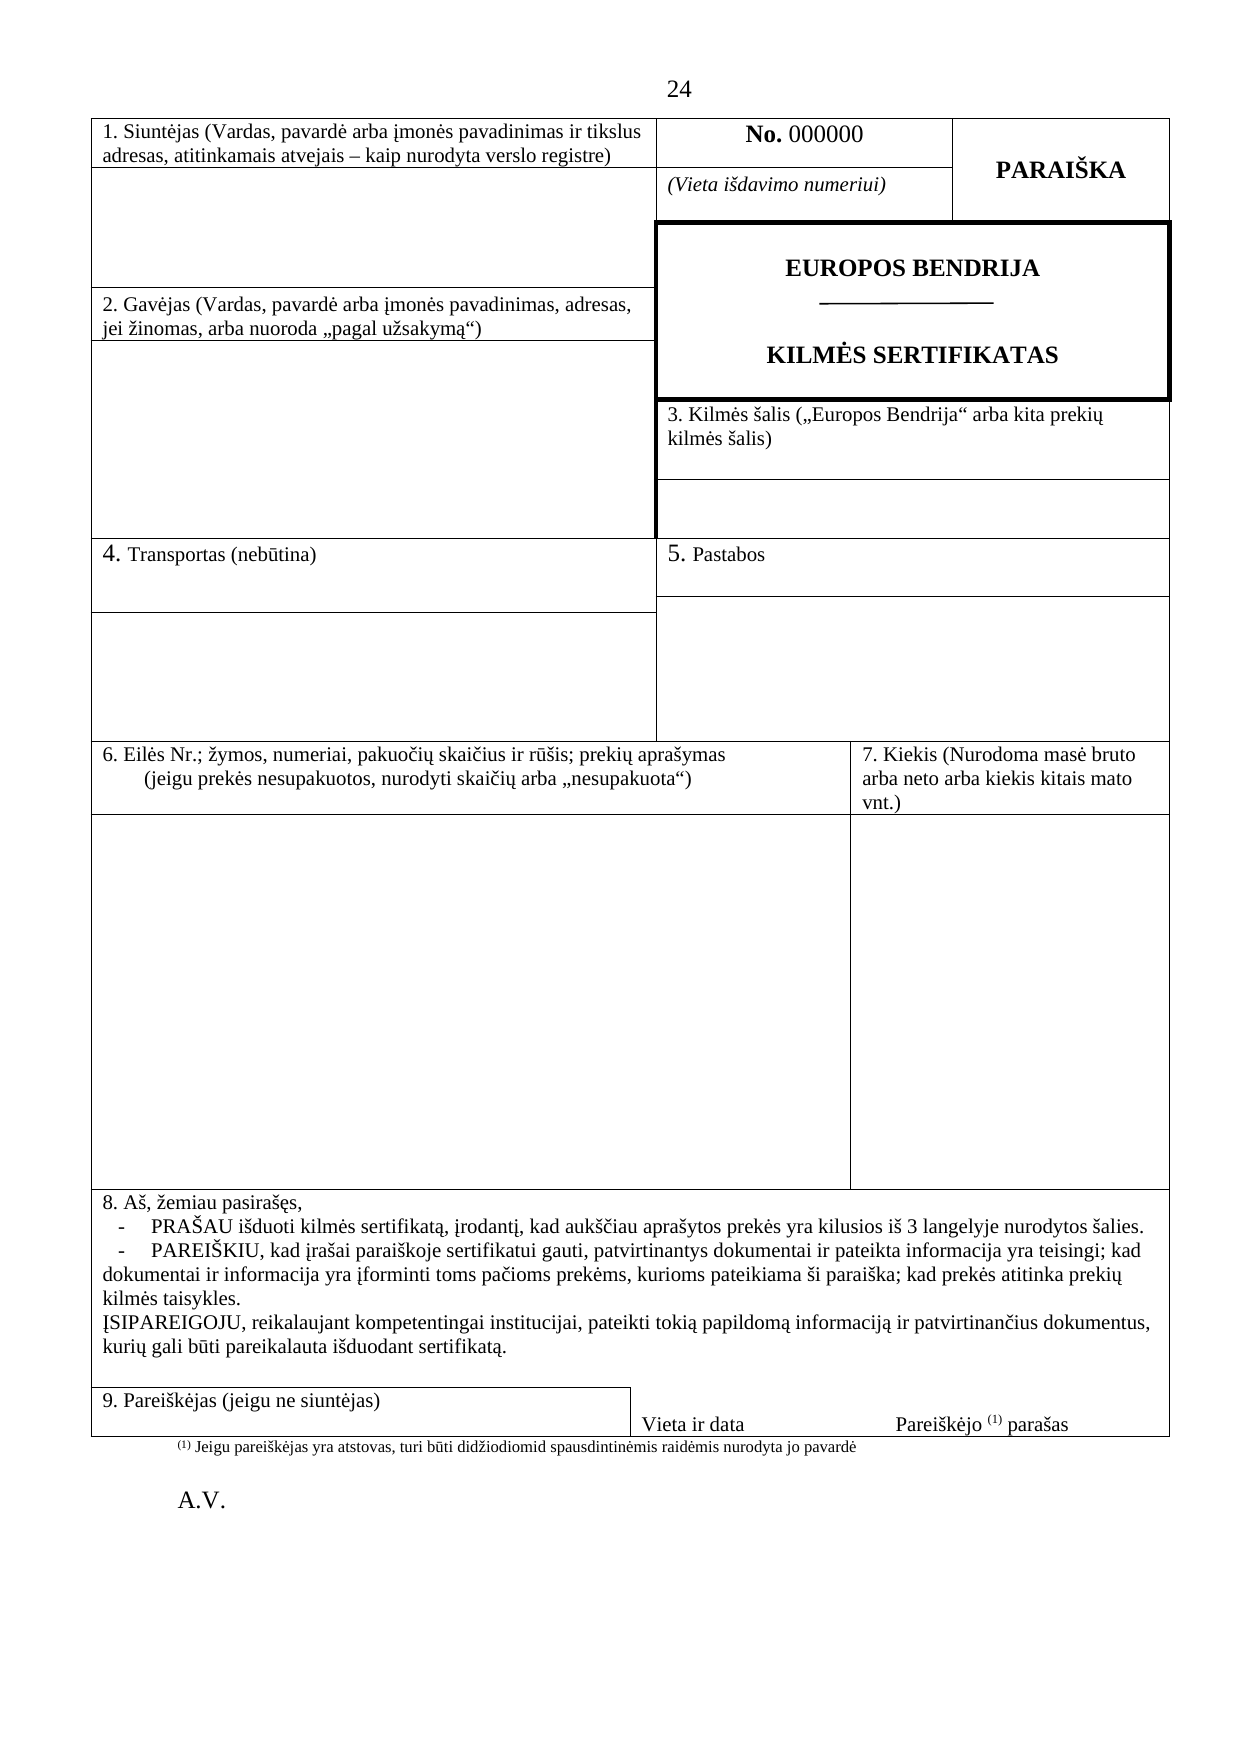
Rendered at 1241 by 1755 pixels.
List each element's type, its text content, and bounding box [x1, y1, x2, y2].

table_cell 3. Kilmės šalis („Europos Bendrija“ arba kita prekių kilmės šalis) [658, 402, 1169, 479]
table_cell 5. Pastabos [657, 539, 1169, 596]
text (1) Jeigu pareiškėjas yra atstovas, turi būti didžiodiomid spausdintinėmis raidėmis nurodyta jo pavardė [177, 1437, 1181, 1456]
table_cell [92, 1358, 1169, 1387]
text A.V. [177, 1485, 1181, 1514]
table_cell 9. Pareiškėjas (jeigu ne siuntėjas) [92, 1388, 630, 1436]
table_cell [851, 815, 1169, 1189]
table_cell [658, 480, 1169, 537]
table_cell [92, 613, 656, 741]
table_cell 8. Aš, žemiau pasirašęs, - PRAŠAU išduoti kilmės sertifikatą, įrodantį, kad aukščiau aprašytos prekės yra kilusios iš 3 langelyje nurodytos šalies. - PAREIŠKIU, kad įrašai paraiškoje sertifikatui gauti, patvirtinantys dokumentai ir pateikta informacija yra teisingi; kad dokumentai ir informacija yra įforminti toms pačioms prekėms, kurioms pateikiama ši paraiška; kad prekės atitinka prekių kilmės taisykles. ĮSIPAREIGOJU, reikalaujant kompetentingai institucijai, pateikti tokią papildomą informaciją ir patvirtinančius dokumentus, kurių gali būti pareikalauta išduodant sertifikatą. [92, 1190, 1169, 1358]
table_cell 2. Gavėjas (Vardas, pavardė arba įmonės pavadinimas, adresas, jei žinomas, arba nuoroda „pagal užsakymą“) [92, 288, 654, 340]
table_cell [92, 168, 656, 287]
table_header 1. Siuntėjas (Vardas, pavardė arba įmonės pavadinimas ir tikslus adresas, atitinkamais atvejais – kaip nurodyta verslo registre) [92, 119, 656, 167]
table_header PARAIŠKA [953, 119, 1169, 220]
table_cell Vieta ir data Pareiškėjo (1) parašas [631, 1387, 1169, 1436]
table_cell [657, 597, 1169, 741]
table_cell EUROPOS BENDRIJA KILMĖS SERTIFIKATAS [658, 225, 1167, 397]
table_cell [92, 815, 850, 1189]
table_cell (Vieta išdavimo numeriui) [657, 168, 952, 220]
table_cell [92, 341, 654, 537]
table_cell 4. Transportas (nebūtina) [92, 539, 656, 612]
table_header No. 000000 [657, 119, 952, 167]
table_cell 6. Eilės Nr.; žymos, numeriai, pakuočių skaičius ir rūšis; prekių aprašymas (jeigu prekės nesupakuotos, nurodyti skaičių arba „nesupakuota“) [92, 742, 850, 814]
table_cell 7. Kiekis (Nurodoma masė bruto arba neto arba kiekis kitais mato vnt.) [851, 742, 1169, 814]
